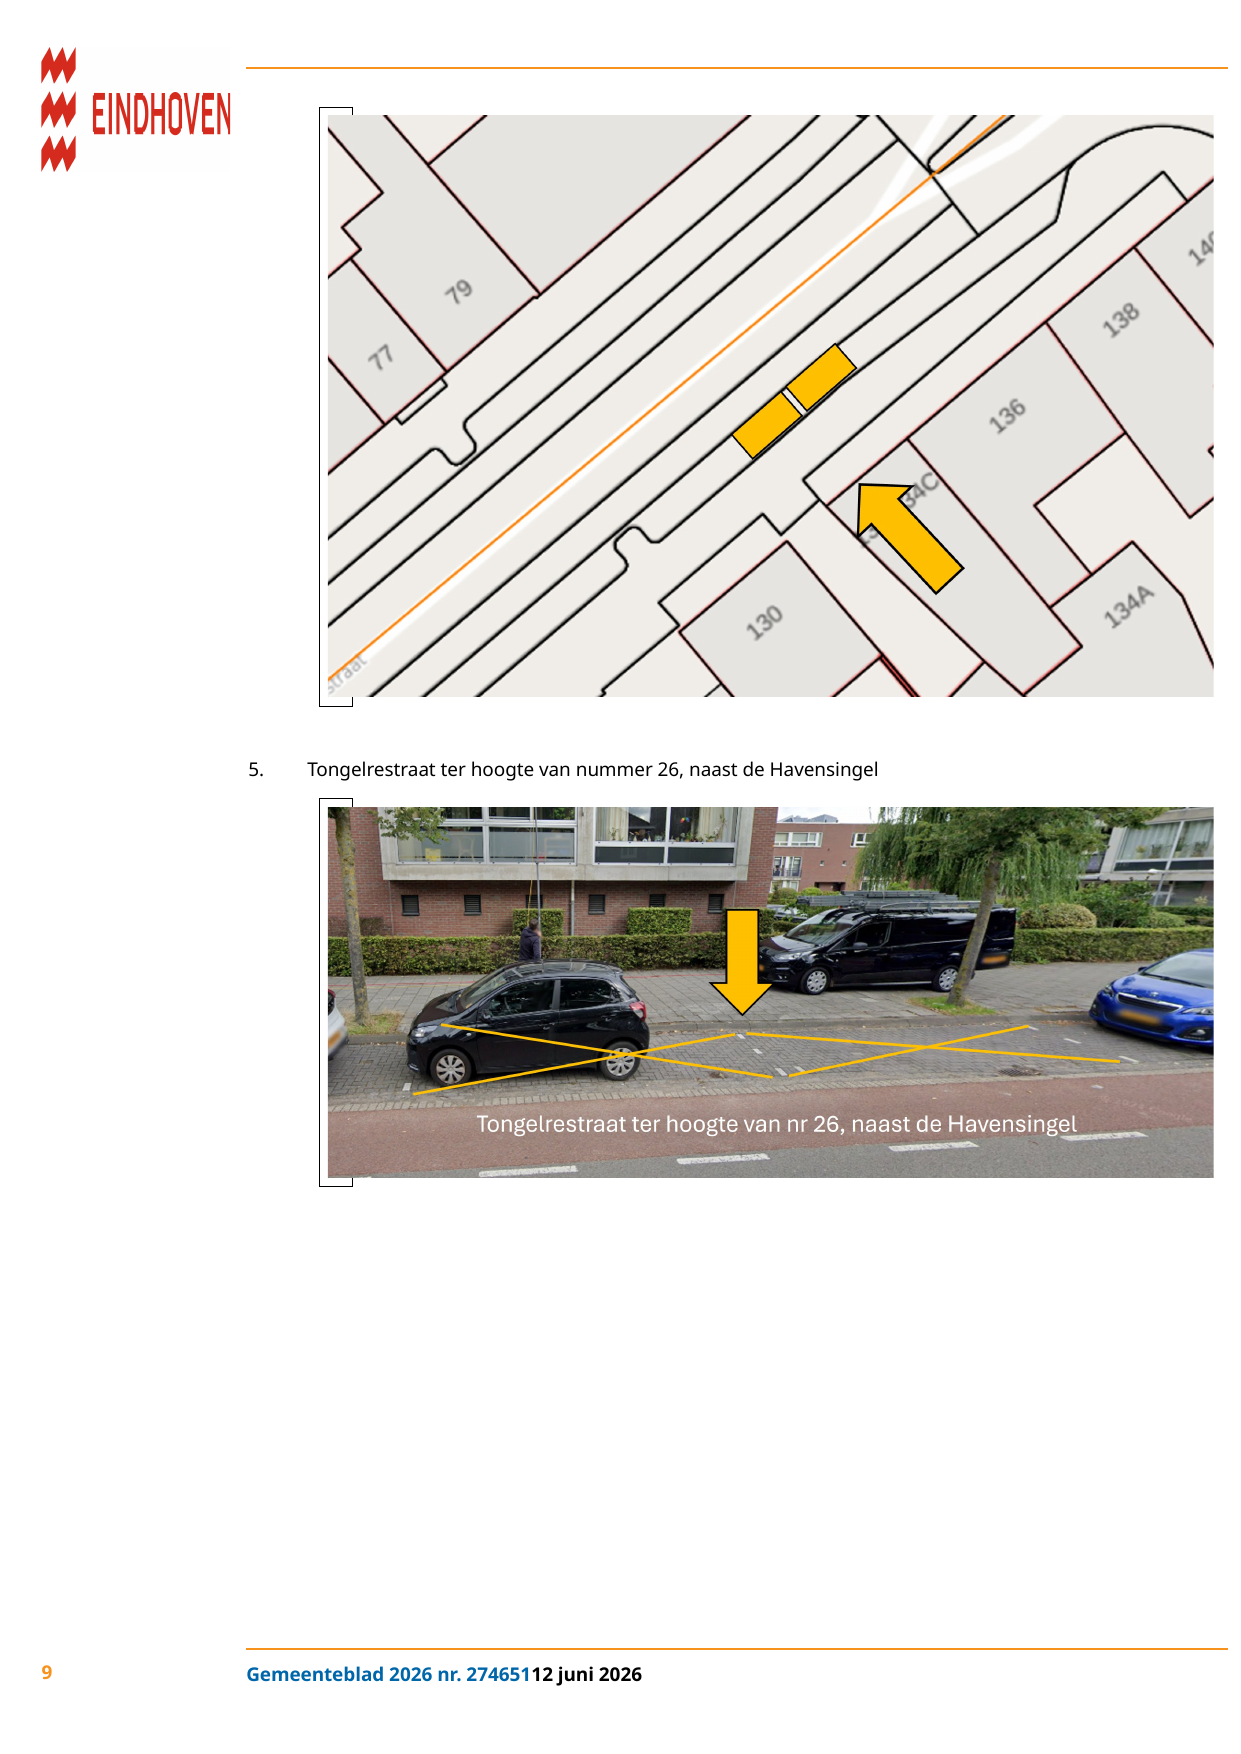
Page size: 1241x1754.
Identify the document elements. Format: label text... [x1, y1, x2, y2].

picture [327, 115, 1214, 697]
picture [41, 47, 231, 172]
picture [327, 807, 1214, 1178]
list Tongelrestraat ter hoogte van nummer 26, naast de Havensingel [248, 757, 1152, 782]
